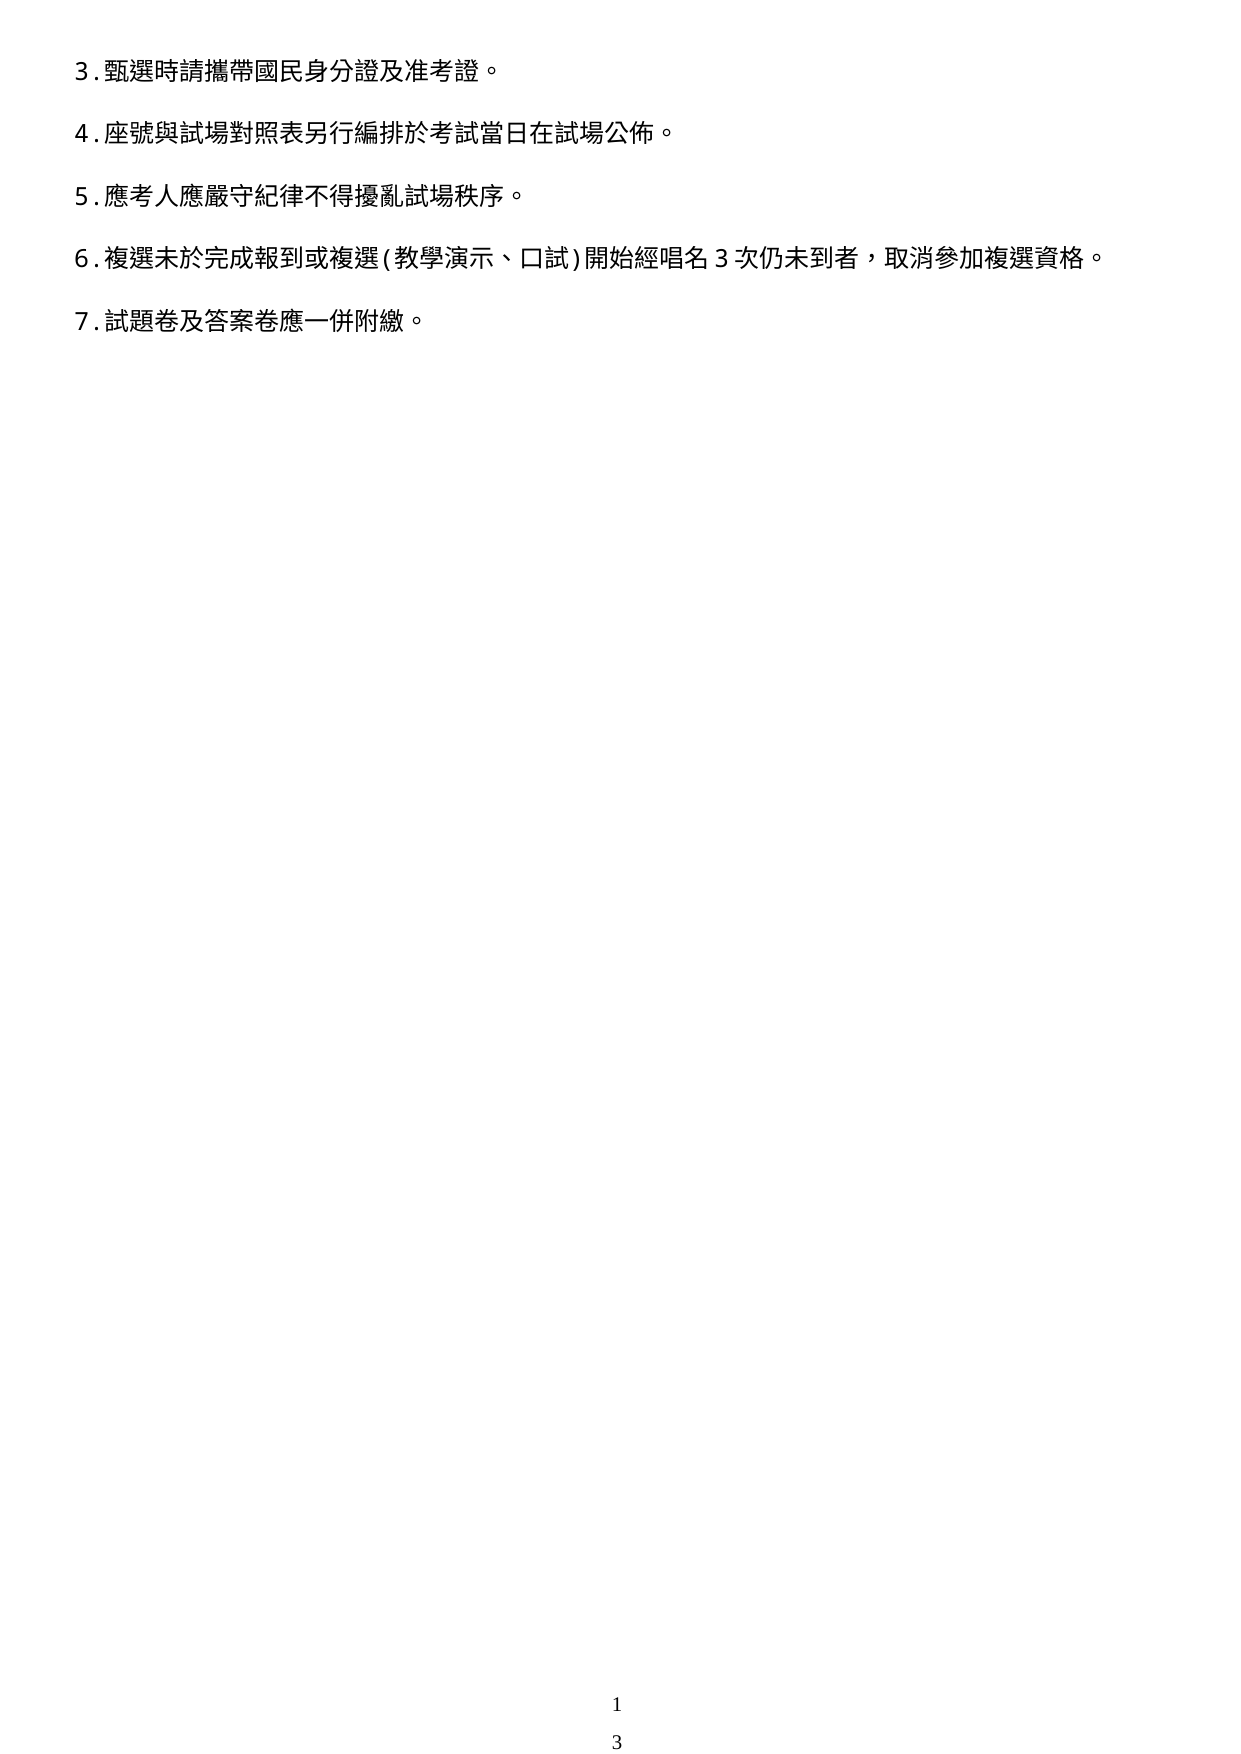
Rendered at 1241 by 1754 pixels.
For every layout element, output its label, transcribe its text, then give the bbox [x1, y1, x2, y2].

text 4.座號與試場對照表另行編排於考試當日在試場公佈。 [74, 90, 1152, 152]
text 3.甄選時請攜帶國民身分證及准考證。 [74, 27, 1152, 90]
text 7.試題卷及答案卷應一併附繳。 [74, 277, 1152, 340]
text 5.應考人應嚴守紀律不得擾亂試場秩序。 [74, 152, 1152, 215]
text 6.複選未於完成報到或複選(教學演示、口試)開始經唱名3次仍未到者，取消參加複選資格。 [74, 215, 1152, 277]
